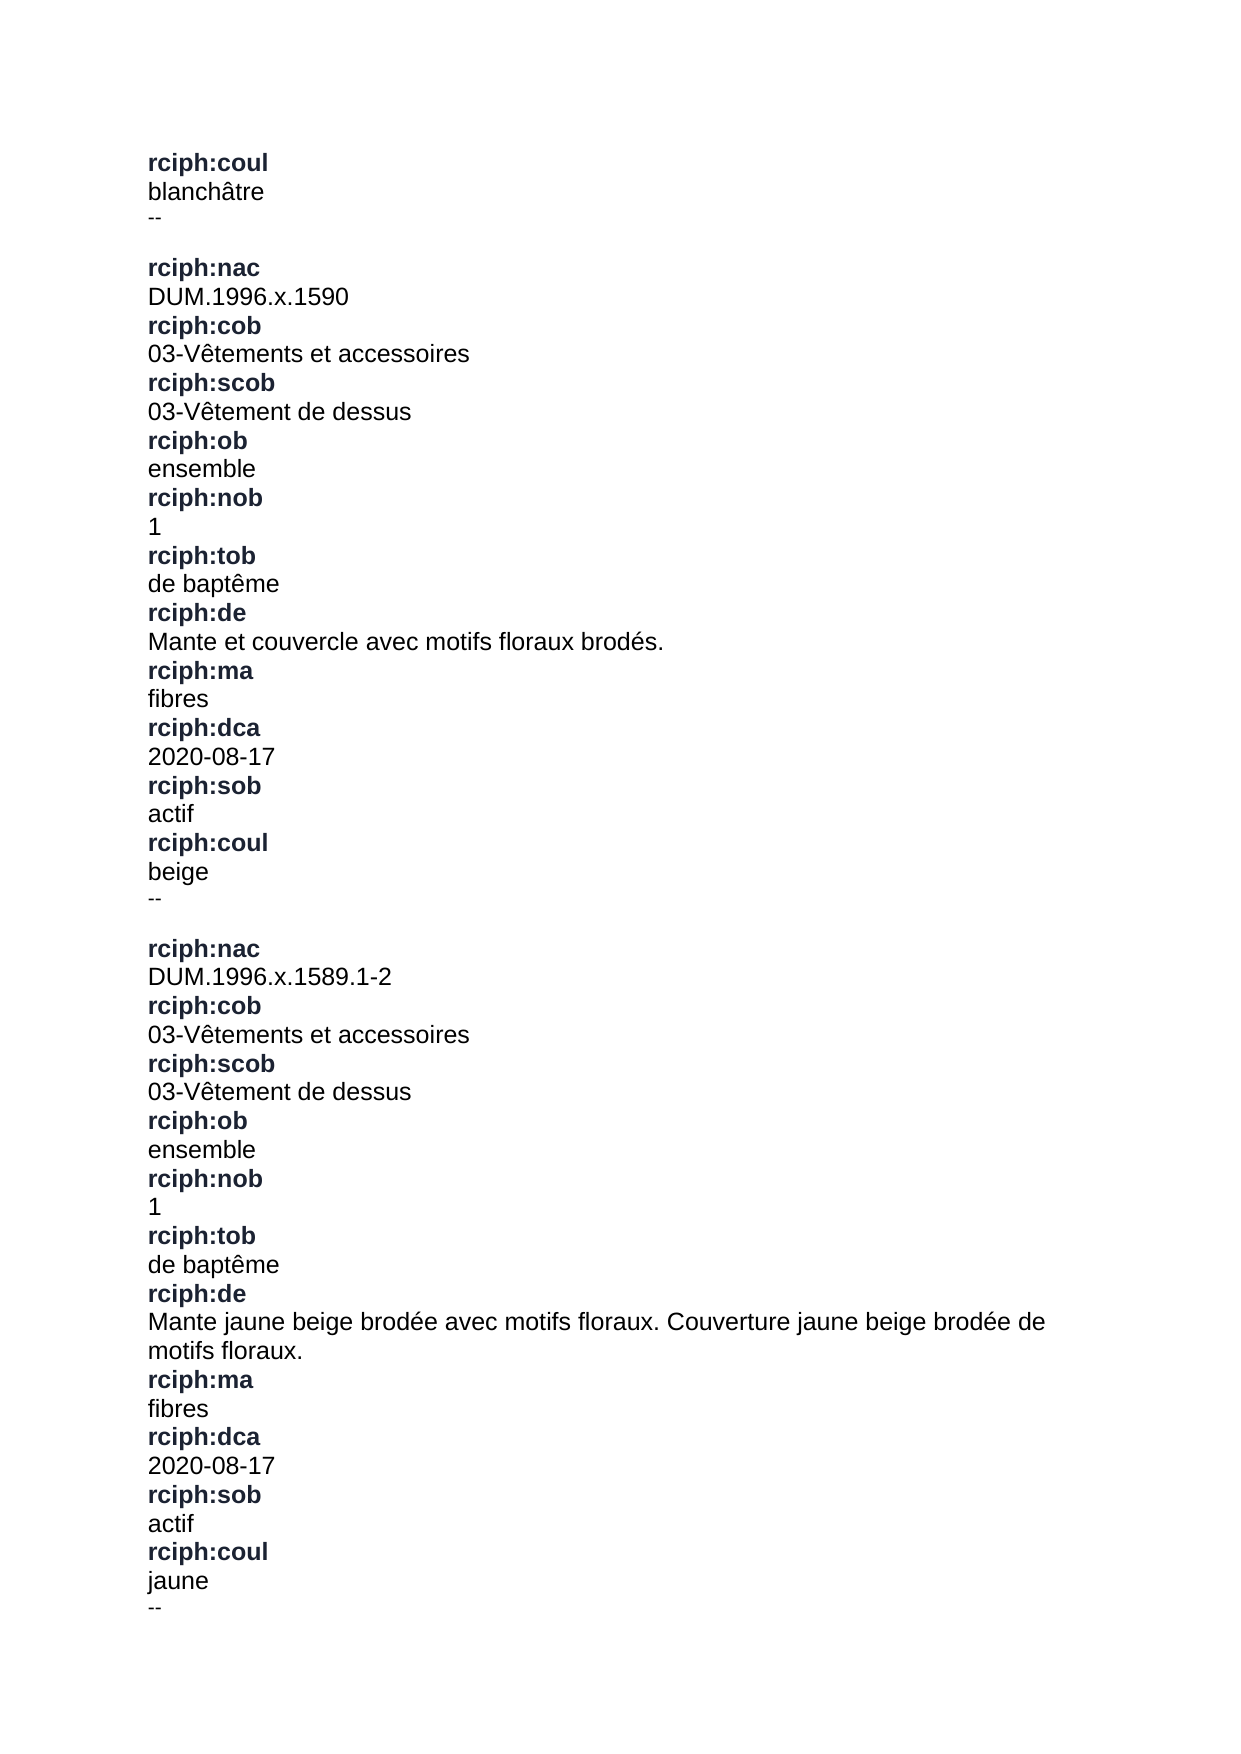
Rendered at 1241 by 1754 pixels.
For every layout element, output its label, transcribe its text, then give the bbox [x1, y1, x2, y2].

text rciph:coul [148, 1537, 1092, 1566]
text rciph:ob [148, 1106, 1092, 1135]
text -- [148, 205, 1092, 229]
text rciph:coul [148, 828, 1092, 857]
text rciph:sob [148, 771, 1092, 799]
text 03-Vêtement de dessus [148, 397, 1092, 426]
text Mante et couvercle avec motifs floraux brodés. [148, 627, 1092, 656]
text ensemble [148, 454, 1092, 483]
text 2020-08-17 [148, 742, 1092, 771]
text jaune [148, 1566, 1092, 1595]
text de baptême [148, 569, 1092, 598]
text rciph:de [148, 1278, 1092, 1307]
text rciph:dca [148, 1422, 1092, 1451]
text rciph:ob [148, 426, 1092, 454]
text actif [148, 799, 1092, 828]
text rciph:nac [148, 933, 1092, 962]
text rciph:cob [148, 311, 1092, 339]
text rciph:nob [148, 1163, 1092, 1192]
text rciph:nob [148, 483, 1092, 512]
text DUM.1996.x.1589.1-2 [148, 962, 1092, 991]
text rciph:nac [148, 253, 1092, 282]
text rciph:tob [148, 541, 1092, 569]
text rciph:tob [148, 1221, 1092, 1250]
text de baptême [148, 1250, 1092, 1278]
text fibres [148, 684, 1092, 713]
text DUM.1996.x.1590 [148, 282, 1092, 311]
text rciph:scob [148, 1048, 1092, 1077]
text beige [148, 857, 1092, 886]
text rciph:ma [148, 656, 1092, 684]
text -- [148, 886, 1092, 909]
text 03-Vêtements et accessoires [148, 339, 1092, 368]
text rciph:ma [148, 1365, 1092, 1393]
text Mante jaune beige brodée avec motifs floraux. Couverture jaune beige brodée de motifs floraux. [148, 1307, 1092, 1365]
text rciph:dca [148, 713, 1092, 742]
text rciph:sob [148, 1480, 1092, 1508]
text 1 [148, 1192, 1092, 1221]
text 1 [148, 512, 1092, 541]
text 2020-08-17 [148, 1451, 1092, 1480]
text rciph:scob [148, 368, 1092, 397]
text fibres [148, 1393, 1092, 1422]
text actif [148, 1508, 1092, 1537]
text blanchâtre [148, 176, 1092, 205]
text ensemble [148, 1135, 1092, 1163]
text -- [148, 1595, 1092, 1619]
text rciph:coul [148, 148, 1092, 176]
text rciph:de [148, 598, 1092, 627]
text 03-Vêtement de dessus [148, 1077, 1092, 1106]
text rciph:cob [148, 991, 1092, 1020]
text 03-Vêtements et accessoires [148, 1020, 1092, 1048]
